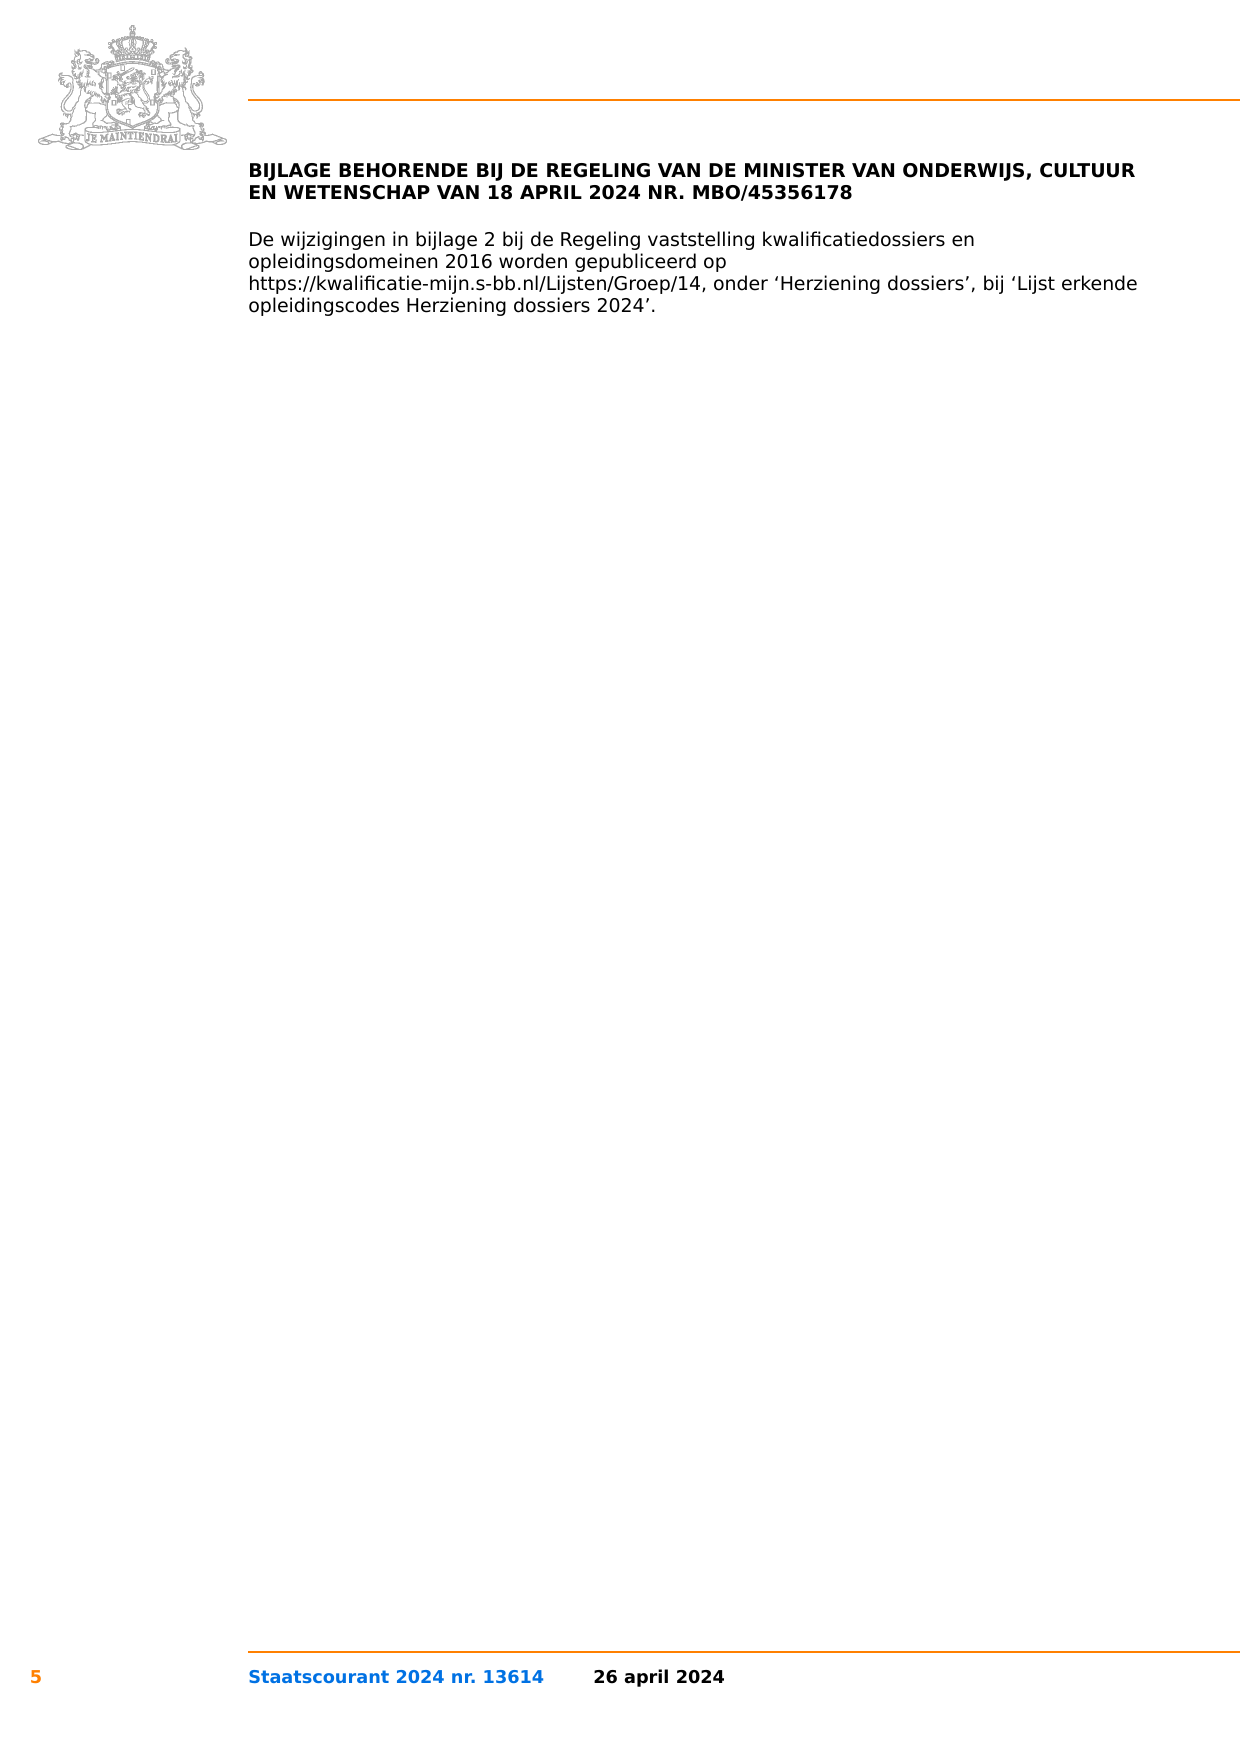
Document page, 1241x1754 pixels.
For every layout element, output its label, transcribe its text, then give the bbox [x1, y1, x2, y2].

picture [38, 25, 227, 150]
text De wijzigingen in bijlage 2 bij de Regeling vaststelling kwalificatiedossiers en opleidingsdomeinen 2016 worden gepubliceerd op https://kwalificatie-mijn.s-bb.nl/Lijsten/Groep/14, onder ‘Herziening dossiers’, bij ‘Lijst erkende opleidingscodes Herziening dossiers 2024’. [248, 229, 1163, 317]
subtitle BIJLAGE BEHORENDE BIJ DE REGELING VAN DE MINISTER VAN ONDERWIJS, CULTUUR EN WETENSCHAP VAN 18 APRIL 2024 NR. MBO/45356178 [248, 160, 1163, 204]
